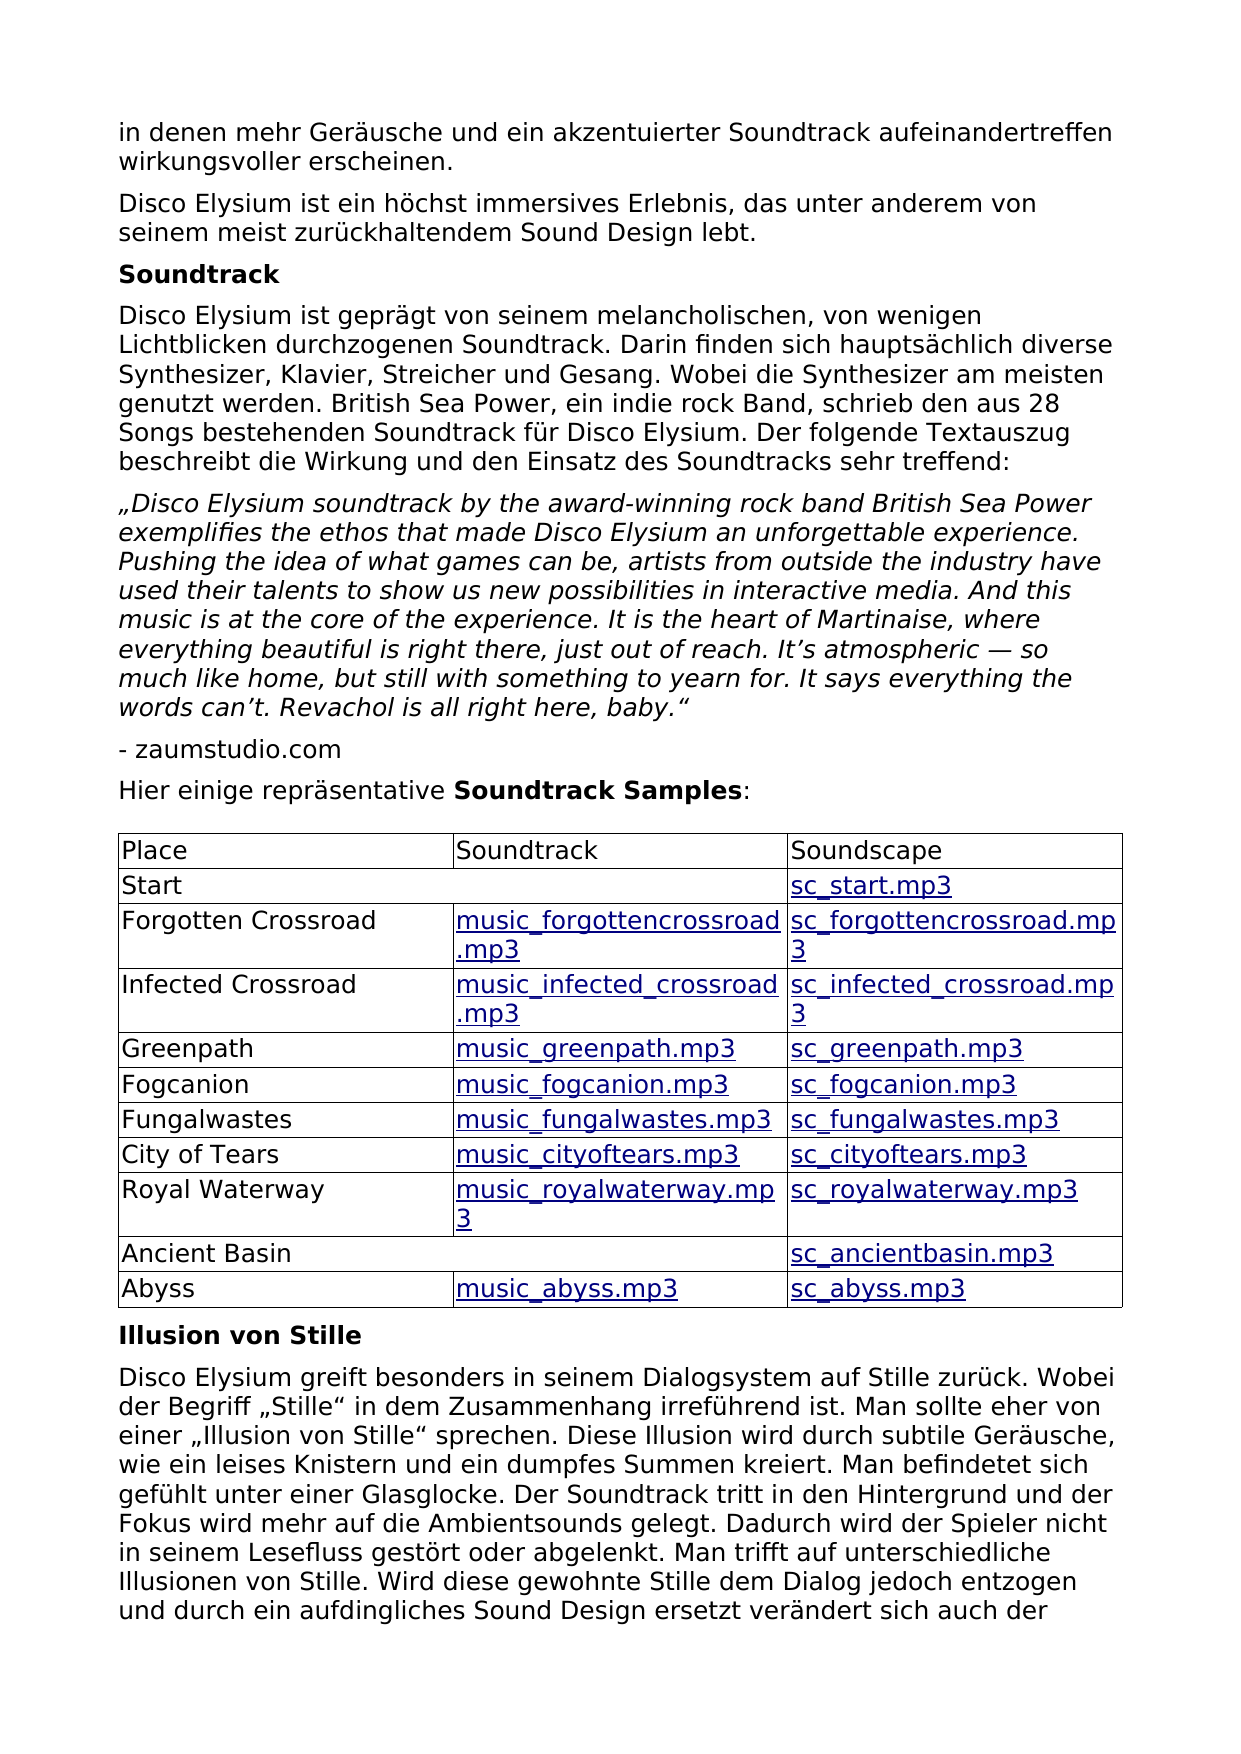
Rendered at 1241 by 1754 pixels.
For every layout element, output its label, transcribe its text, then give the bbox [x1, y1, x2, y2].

text Illusion von Stille [118, 1321, 1122, 1351]
table_cell Fogcanion [119, 1068, 453, 1102]
table_cell sc_cityoftears.mp3 [788, 1138, 1122, 1172]
table_cell sc_fungalwastes.mp3 [788, 1103, 1122, 1137]
text Hier einige repräsentative Soundtrack Samples: [118, 776, 1122, 806]
table_header Soundtrack [454, 834, 787, 868]
table_cell Fungalwastes [119, 1103, 453, 1137]
table_cell music_greenpath.mp3 [454, 1033, 787, 1067]
text Disco Elysium ist geprägt von seinem melancholischen, von wenigen Lichtblicken durchzogenen Soundtrack. Darin finden sich hauptsächlich diverse Synthesizer, Klavier, Streicher und Gesang. Wobei die Synthesizer am meisten genutzt werden. British Sea Power, ein indie rock Band, schrieb den aus 28 Songs bestehenden Soundtrack für Disco Elysium. Der folgende Textauszug beschreibt die Wirkung und den Einsatz des Soundtracks sehr treffend: [118, 301, 1122, 476]
table_cell sc_ancientbasin.mp3 [788, 1237, 1122, 1271]
text „Disco Elysium soundtrack by the award-winning rock band British Sea Power exemplifies the ethos that made Disco Elysium an unforgettable experience. Pushing the idea of what games can be, artists from outside the industry have used their talents to show us new possibilities in interactive media. And this music is at the core of the experience. It is the heart of Martinaise, where everything beautiful is right there, just out of reach. It’s atmospheric — so much like home, but still with something to yearn for. It says everything the words can’t. Revachol is all right here, baby.“ [118, 489, 1122, 722]
table_cell music_royalwaterway.mp3 [454, 1173, 787, 1236]
table_cell Infected Crossroad [119, 969, 453, 1032]
table_cell music_cityoftears.mp3 [454, 1138, 787, 1172]
table_cell Ancient Basin [119, 1237, 787, 1271]
table_cell sc_forgottencrossroad.mp3 [788, 904, 1122, 967]
table_cell music_fogcanion.mp3 [454, 1068, 787, 1102]
table_cell City of Tears [119, 1138, 453, 1172]
table_header Soundscape [788, 834, 1122, 868]
text - zaumstudio.com [118, 735, 1122, 764]
table_cell sc_greenpath.mp3 [788, 1033, 1122, 1067]
table_cell sc_start.mp3 [788, 869, 1122, 903]
text in denen mehr Geräusche und ein akzentuierter Soundtrack aufeinandertreffen wirkungsvoller erscheinen. [118, 118, 1122, 176]
table_cell Royal Waterway [119, 1173, 453, 1236]
table_cell Abyss [119, 1272, 453, 1307]
table_cell music_abyss.mp3 [454, 1272, 787, 1307]
table_cell music_infected_crossroad.mp3 [454, 969, 787, 1032]
table_cell sc_royalwaterway.mp3 [788, 1173, 1122, 1236]
table_cell Start [119, 869, 787, 903]
table_header Place [119, 834, 453, 868]
table_cell sc_abyss.mp3 [788, 1272, 1122, 1307]
table_cell sc_infected_crossroad.mp3 [788, 969, 1122, 1032]
text Disco Elysium ist ein höchst immersives Erlebnis, das unter anderem von seinem meist zurückhaltendem Sound Design lebt. [118, 189, 1122, 247]
text Soundtrack [118, 260, 1122, 289]
table_cell Greenpath [119, 1033, 453, 1067]
table_cell Forgotten Crossroad [119, 904, 453, 967]
text Disco Elysium greift besonders in seinem Dialogsystem auf Stille zurück. Wobei der Begriff „Stille“ in dem Zusammenhang irreführend ist. Man sollte eher von einer „Illusion von Stille“ sprechen. Diese Illusion wird durch subtile Geräusche, wie ein leises Knistern und ein dumpfes Summen kreiert. Man befindetet sich gefühlt unter einer Glasglocke. Der Soundtrack tritt in den Hintergrund und der Fokus wird mehr auf die Ambientsounds gelegt. Dadurch wird der Spieler nicht in seinem Lesefluss gestört oder abgelenkt. Man trifft auf unterschiedliche Illusionen von Stille. Wird diese gewohnte Stille dem Dialog jedoch entzogen und durch ein aufdingliches Sound Design ersetzt verändert sich auch der [118, 1363, 1122, 1626]
table_cell music_forgottencrossroad.mp3 [454, 904, 787, 967]
table_cell music_fungalwastes.mp3 [454, 1103, 787, 1137]
table_cell sc_fogcanion.mp3 [788, 1068, 1122, 1102]
